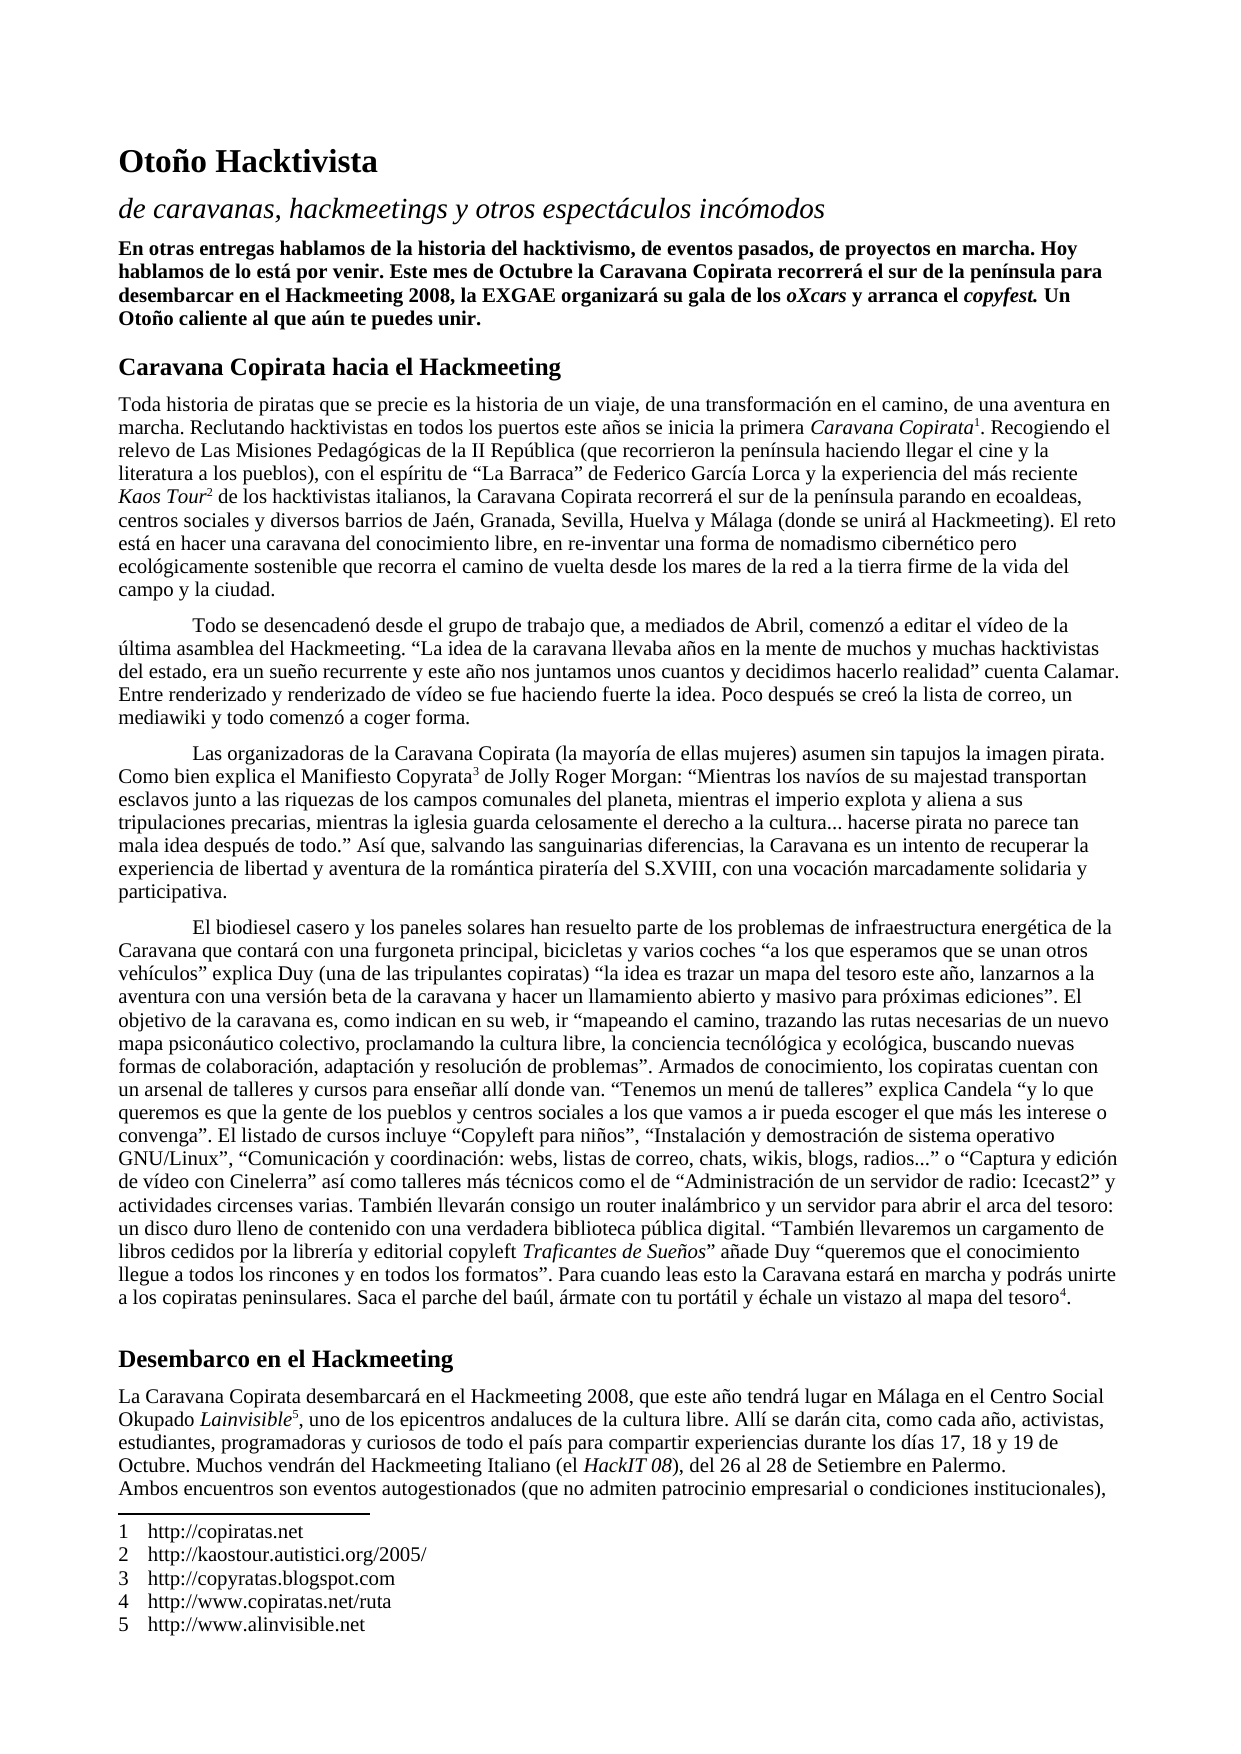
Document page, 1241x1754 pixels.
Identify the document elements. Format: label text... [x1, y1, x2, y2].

text Las organizadoras de la Caravana Copirata (la mayoría de ellas mujeres) asumen sin tapujos la imagen pirata. Como bien explica el Manifiesto Copyrata de Jolly Roger Morgan: “Mientras los navíos de su majestad transportan esclavos junto a las riquezas de los campos comunales del planeta, mientras el imperio explota y aliena a sus tripulaciones precarias, mientras la iglesia guarda celosamente el derecho a la cultura... hacerse pirata no parece tan mala idea después de todo.” Así que, salvando las sanguinarias diferencias, la Caravana es un intento de recuperar la experiencia de libertad y aventura de la romántica piratería del S.XVIII, con una vocación marcadamente solidaria y participativa. [118, 742, 1122, 903]
text http://kaostour.autistici.org/2005/ [118, 1543, 1122, 1566]
text Todo se desencadenó desde el grupo de trabajo que, a mediados de Abril, comenzó a editar el vídeo de la última asamblea del Hackmeeting. “La idea de la caravana llevaba años en la mente de muchos y muchas hacktivistas del estado, era un sueño recurrente y este año nos juntamos unos cuantos y decidimos hacerlo realidad” cuenta Calamar. Entre renderizado y renderizado de vídeo se fue haciendo fuerte la idea. Poco después se creó la lista de correo, un mediawiki y todo comenzó a coger forma. [118, 613, 1122, 729]
text http://copyratas.blogspot.com [118, 1566, 1122, 1589]
text http://www.alinvisible.net [118, 1613, 1122, 1636]
title Otoño Hacktivista [118, 143, 1122, 180]
subtitle Caravana Copirata hacia el Hackmeeting [118, 353, 1122, 381]
text http://copiratas.net [118, 1520, 1122, 1543]
text La Caravana Copirata desembarcará en el Hackmeeting 2008, que este año tendrá lugar en Málaga en el Centro Social Okupado Lainvisible, uno de los epicentros andaluces de la cultura libre. Allí se darán cita, como cada año, activistas, estudiantes, programadoras y curiosos de todo el país para compartir experiencias durante los días 17, 18 y 19 de Octubre. Muchos vendrán del Hackmeeting Italiano (el HackIT 08), del 26 al 28 de Setiembre en Palermo. Ambos encuentros son eventos autogestionados (que no admiten patrocinio empresarial o condiciones institucionales), [118, 1385, 1122, 1500]
subtitle de caravanas, hackmeetings y otros espectáculos incómodos [118, 192, 1122, 225]
text http://www.copiratas.net/ruta [118, 1589, 1122, 1613]
subtitle Desembarco en el Hackmeeting [118, 1345, 1122, 1373]
text Toda historia de piratas que se precie es la historia de un viaje, de una transformación en el camino, de una aventura en marcha. Reclutando hacktivistas en todos los puertos este años se inicia la primera Caravana Copirata. Recogiendo el relevo de Las Misiones Pedagógicas de la II República (que recorrieron la península haciendo llegar el cine y la literatura a los pueblos), con el espíritu de “La Barraca” de Federico García Lorca y la experiencia del más reciente Kaos Tour de los hacktivistas italianos, la Caravana Copirata recorrerá el sur de la península parando en ecoaldeas, centros sociales y diversos barrios de Jaén, Granada, Sevilla, Huelva y Málaga (donde se unirá al Hackmeeting). El reto está en hacer una caravana del conocimiento libre, en re-inventar una forma de nomadismo cibernético pero ecológicamente sostenible que recorra el camino de vuelta desde los mares de la red a la tierra firme de la vida del campo y la ciudad. [118, 393, 1122, 601]
text En otras entregas hablamos de la historia del hacktivismo, de eventos pasados, de proyectos en marcha. Hoy hablamos de lo está por venir. Este mes de Octubre la Caravana Copirata recorrerá el sur de la península para desembarcar en el Hackmeeting 2008, la EXGAE organizará su gala de los oXcars y arranca el copyfest. Un Otoño caliente al que aún te puedes unir. [118, 237, 1122, 330]
text El biodiesel casero y los paneles solares han resuelto parte de los problemas de infraestructura energética de la Caravana que contará con una furgoneta principal, bicicletas y varios coches “a los que esperamos que se unan otros vehículos” explica Duy (una de las tripulantes copiratas) “la idea es trazar un mapa del tesoro este año, lanzarnos a la aventura con una versión beta de la caravana y hacer un llamamiento abierto y masivo para próximas ediciones”. El objetivo de la caravana es, como indican en su web, ir “mapeando el camino, trazando las rutas necesarias de un nuevo mapa psiconáutico colectivo, proclamando la cultura libre, la conciencia tecnólógica y ecológica, buscando nuevas formas de colaboración, adaptación y resolución de problemas”. Armados de conocimiento, los copiratas cuentan con un arsenal de talleres y cursos para enseñar allí donde van. “Tenemos un menú de talleres” explica Candela “y lo que queremos es que la gente de los pueblos y centros sociales a los que vamos a ir pueda escoger el que más les interese o convenga”. El listado de cursos incluye “Copyleft para niños”, “Instalación y demostración de sistema operativo GNU/Linux”, “Comunicación y coordinación: webs, listas de correo, chats, wikis, blogs, radios...” o “Captura y edición de vídeo con Cinelerra” así como talleres más técnicos como el de “Administración de un servidor de radio: Icecast2” y actividades circenses varias. También llevarán consigo un router inalámbrico y un servidor para abrir el arca del tesoro: un disco duro lleno de contenido con una verdadera biblioteca pública digital. “También llevaremos un cargamento de libros cedidos por la librería y editorial copyleft Traficantes de Sueños” añade Duy “queremos que el conocimiento llegue a todos los rincones y en todos los formatos”. Para cuando leas esto la Caravana estará en marcha y podrás unirte a los copiratas peninsulares. Saca el parche del baúl, ármate con tu portátil y échale un vistazo al mapa del tesoro. [118, 916, 1122, 1309]
